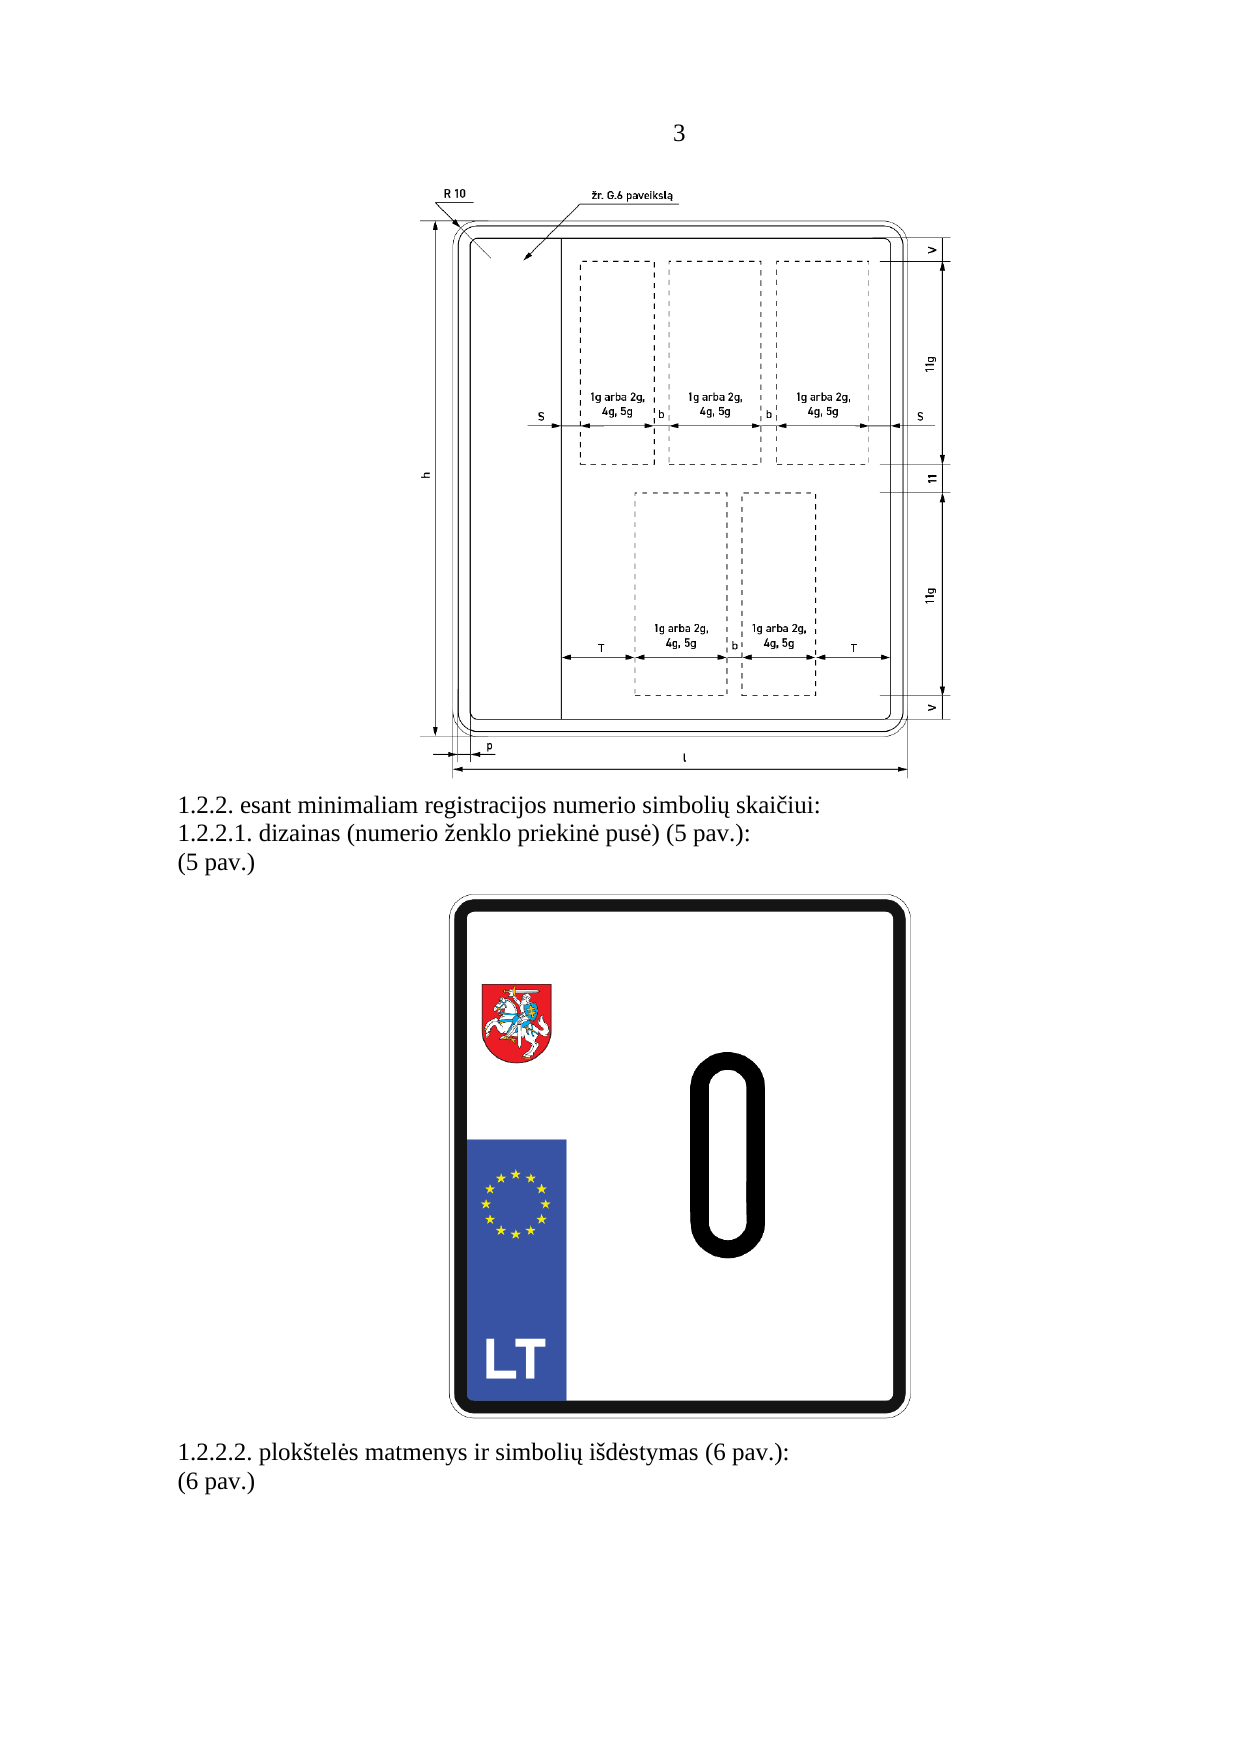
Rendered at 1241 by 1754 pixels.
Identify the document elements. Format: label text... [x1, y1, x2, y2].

text (5 pav.) [177, 847, 1181, 876]
text 1.2.2.1. dizainas (numerio ženklo priekinė pusė) (5 pav.): [177, 818, 1181, 847]
text (6 pav.) [177, 1466, 1181, 1494]
text 1.2.2. esant minimaliam registracijos numerio simbolių skaičiui: [177, 790, 1181, 818]
text 1.2.2.2. plokštelės matmenys ir simbolių išdėstymas (6 pav.): [177, 1437, 1181, 1466]
